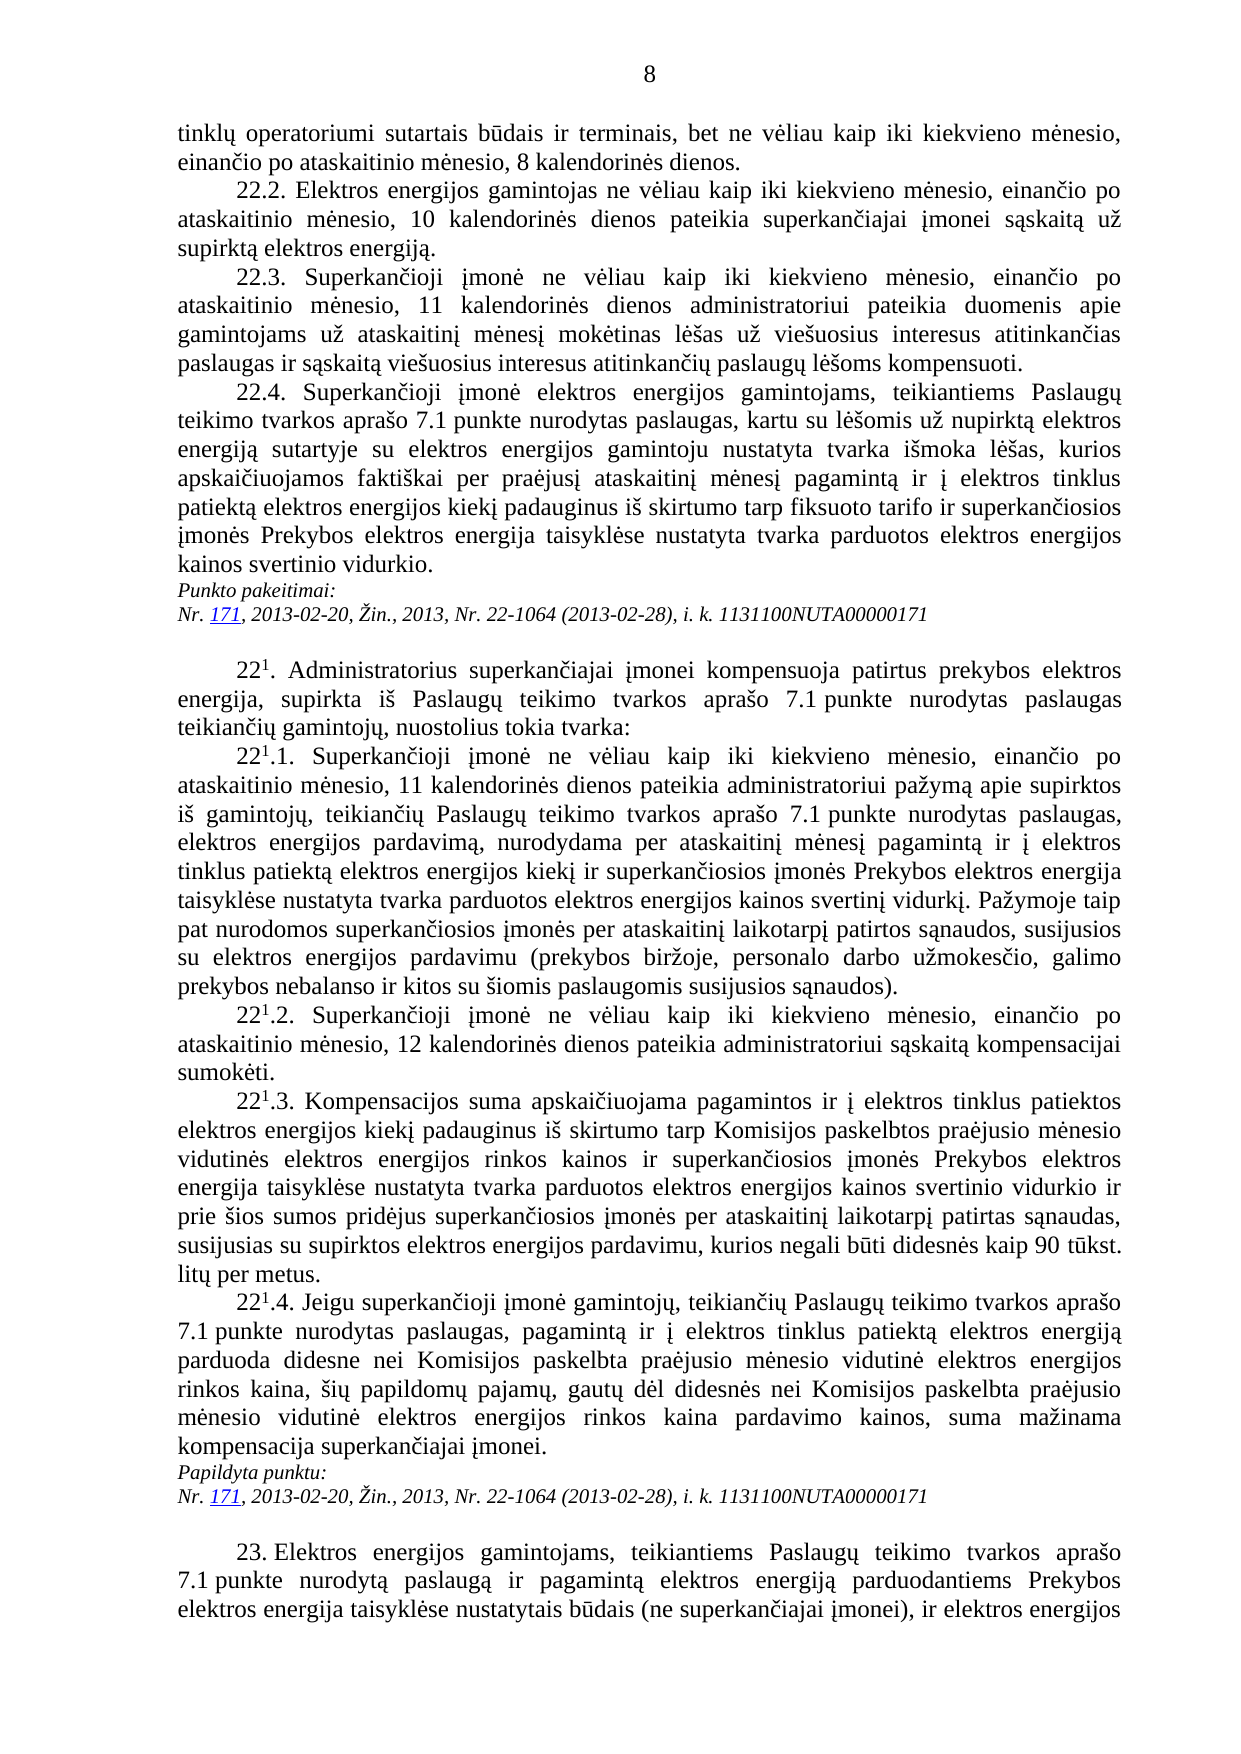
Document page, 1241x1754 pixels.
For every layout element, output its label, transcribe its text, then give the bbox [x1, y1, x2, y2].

text 23. Elektros energijos gamintojams, teikiantiems Paslaugų teikimo tvarkos aprašo 7.1 punkte nurodytą paslaugą ir pagamintą elektros energiją parduodantiems Prekybos elektros energija taisyklėse nustatytais būdais (ne superkančiajai įmonei), ir elektros energijos [177, 1537, 1122, 1623]
text 221.4. Jeigu superkančioji įmonė gamintojų, teikiančių Paslaugų teikimo tvarkos aprašo 7.1 punkte nurodytas paslaugas, pagamintą ir į elektros tinklus patiektą elektros energiją parduoda didesne nei Komisijos paskelbta praėjusio mėnesio vidutinė elektros energijos rinkos kaina, šių papildomų pajamų, gautų dėl didesnės nei Komisijos paskelbta praėjusio mėnesio vidutinė elektros energijos rinkos kaina pardavimo kainos, suma mažinama kompensacija superkančiajai įmonei. [177, 1287, 1122, 1460]
text 221.1. Superkančioji įmonė ne vėliau kaip iki kiekvieno mėnesio, einančio po ataskaitinio mėnesio, 11 kalendorinės dienos pateikia administratoriui pažymą apie supirktos iš gamintojų, teikiančių Paslaugų teikimo tvarkos aprašo 7.1 punkte nurodytas paslaugas, elektros energijos pardavimą, nurodydama per ataskaitinį mėnesį pagamintą ir į elektros tinklus patiektą elektros energijos kiekį ir superkančiosios įmonės Prekybos elektros energija taisyklėse nustatyta tvarka parduotos elektros energijos kainos svertinį vidurkį. Pažymoje taip pat nurodomos superkančiosios įmonės per ataskaitinį laikotarpį patirtos sąnaudos, susijusios su elektros energijos pardavimu (prekybos biržoje, personalo darbo užmokesčio, galimo prekybos nebalanso ir kitos su šiomis paslaugomis susijusios sąnaudos). [177, 741, 1122, 1000]
text 22.3. Superkančioji įmonė ne vėliau kaip iki kiekvieno mėnesio, einančio po ataskaitinio mėnesio, 11 kalendorinės dienos administratoriui pateikia duomenis apie gamintojams už ataskaitinį mėnesį mokėtinas lėšas už viešuosius interesus atitinkančias paslaugas ir sąskaitą viešuosius interesus atitinkančių paslaugų lėšoms kompensuoti. [177, 262, 1122, 377]
text 221.3. Kompensacijos suma apskaičiuojama pagamintos ir į elektros tinklus patiektos elektros energijos kiekį padauginus iš skirtumo tarp Komisijos paskelbtos praėjusio mėnesio vidutinės elektros energijos rinkos kainos ir superkančiosios įmonės Prekybos elektros energija taisyklėse nustatyta tvarka parduotos elektros energijos kainos svertinio vidurkio ir prie šios sumos pridėjus superkančiosios įmonės per ataskaitinį laikotarpį patirtas sąnaudas, susijusias su supirktos elektros energijos pardavimu, kurios negali būti didesnės kaip 90 tūkst. litų per metus. [177, 1086, 1122, 1287]
text 22.4. Superkančioji įmonė elektros energijos gamintojams, teikiantiems Paslaugų teikimo tvarkos aprašo 7.1 punkte nurodytas paslaugas, kartu su lėšomis už nupirktą elektros energiją sutartyje su elektros energijos gamintoju nustatyta tvarka išmoka lėšas, kurios apskaičiuojamos faktiškai per praėjusį ataskaitinį mėnesį pagamintą ir į elektros tinklus patiektą elektros energijos kiekį padauginus iš skirtumo tarp fiksuoto tarifo ir superkančiosios įmonės Prekybos elektros energija taisyklėse nustatyta tvarka parduotos elektros energijos kainos svertinio vidurkio. [177, 377, 1122, 578]
text 22.2. Elektros energijos gamintojas ne vėliau kaip iki kiekvieno mėnesio, einančio po ataskaitinio mėnesio, 10 kalendorinės dienos pateikia superkančiajai įmonei sąskaitą už supirktą elektros energiją. [177, 176, 1122, 262]
text Nr. 171, 2013-02-20, Žin., 2013, Nr. 22-1064 (2013-02-28), i. k. 1131100NUTA00000171 [177, 1484, 1122, 1508]
text 221. Administratorius superkančiajai įmonei kompensuoja patirtus prekybos elektros energija, supirkta iš Paslaugų teikimo tvarkos aprašo 7.1 punkte nurodytas paslaugas teikiančių gamintojų, nuostolius tokia tvarka: [177, 655, 1122, 741]
text Nr. 171, 2013-02-20, Žin., 2013, Nr. 22-1064 (2013-02-28), i. k. 1131100NUTA00000171 [177, 602, 1122, 626]
text 221.2. Superkančioji įmonė ne vėliau kaip iki kiekvieno mėnesio, einančio po ataskaitinio mėnesio, 12 kalendorinės dienos pateikia administratoriui sąskaitą kompensacijai sumokėti. [177, 1000, 1122, 1086]
text Punkto pakeitimai: [177, 578, 1122, 602]
text tinklų operatoriumi sutartais būdais ir terminais, bet ne vėliau kaip iki kiekvieno mėnesio, einančio po ataskaitinio mėnesio, 8 kalendorinės dienos. [177, 118, 1122, 176]
text Papildyta punktu: [177, 1460, 1122, 1484]
